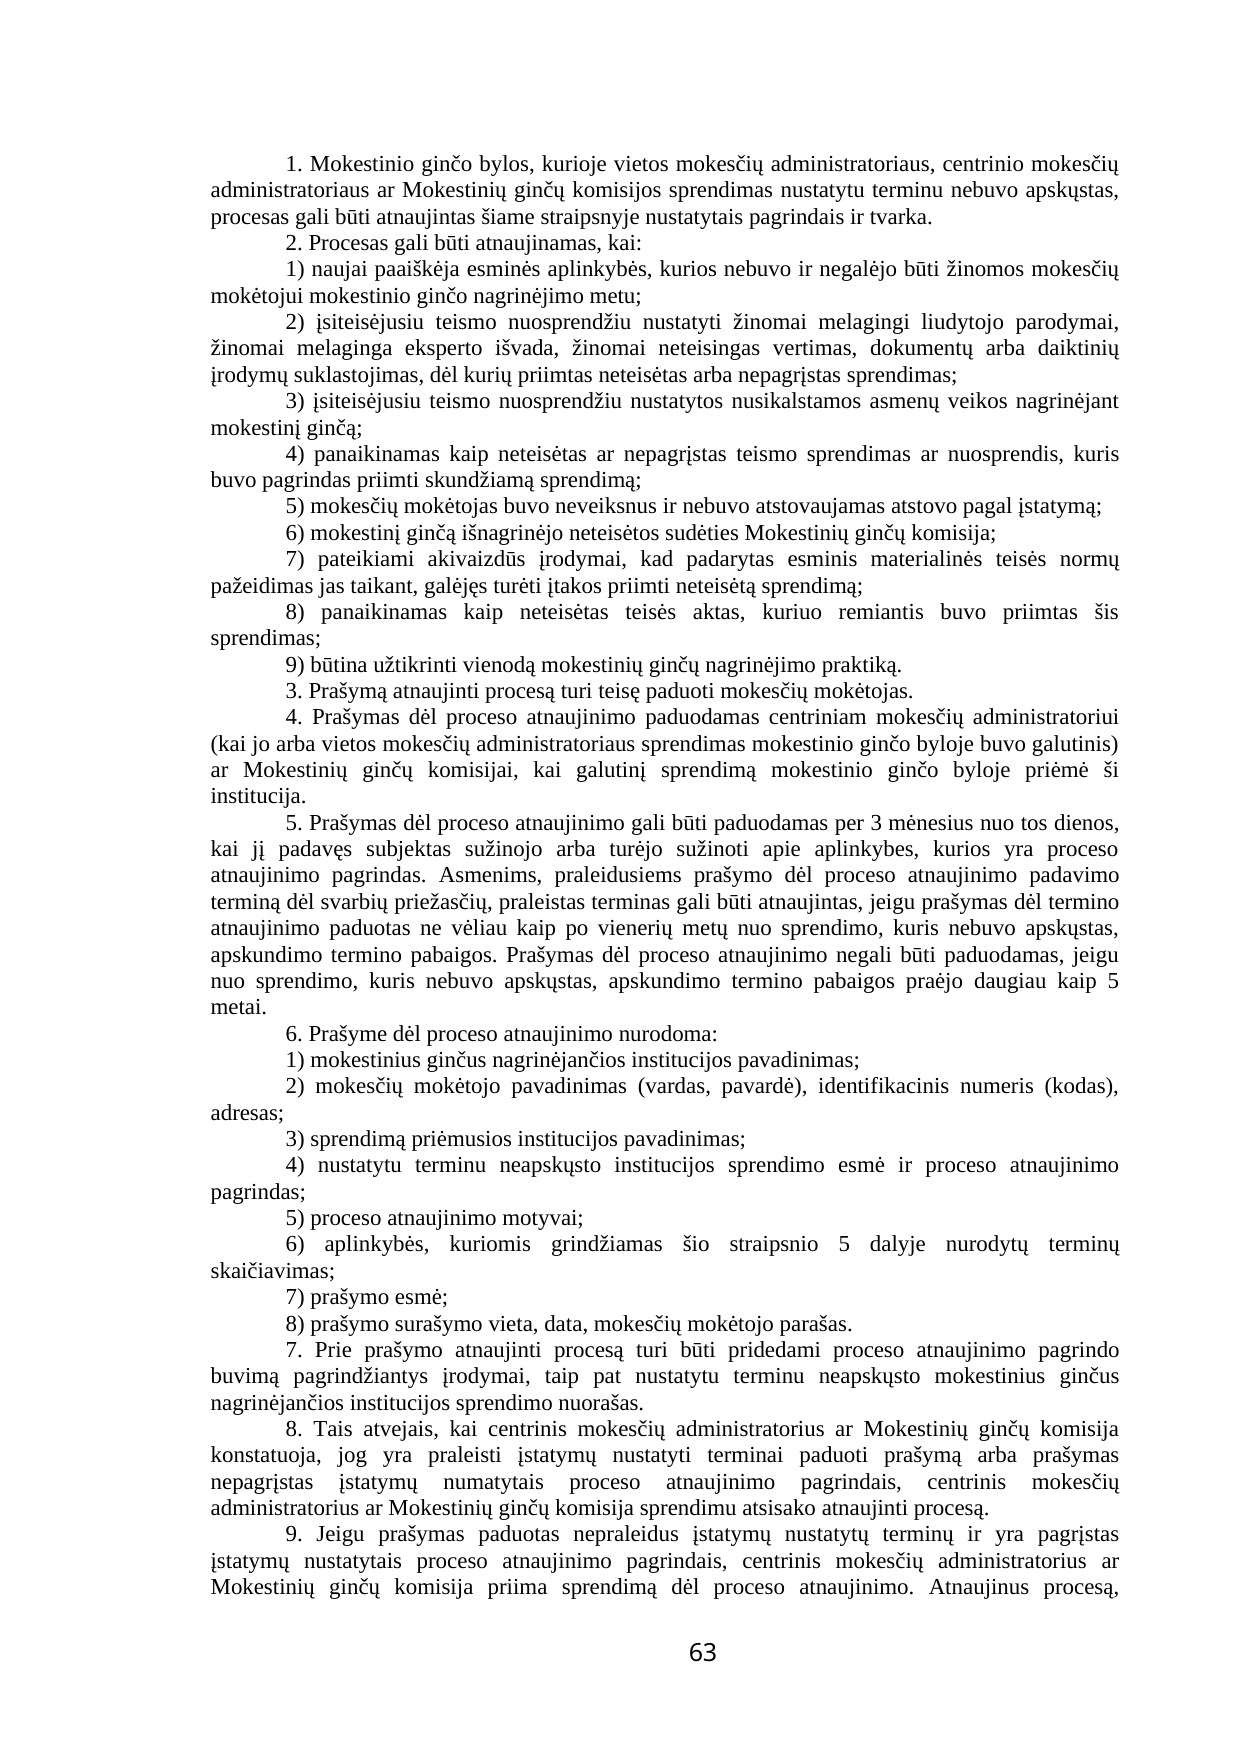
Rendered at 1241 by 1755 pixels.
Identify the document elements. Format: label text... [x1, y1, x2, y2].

text 6) mokestinį ginčą išnagrinėjo neteisėtos sudėties Mokestinių ginčų komisija; [210, 519, 1120, 545]
text 1. Mokestinio ginčo bylos, kurioje vietos mokesčių administratoriaus, centrinio mokesčių administratoriaus ar Mokestinių ginčų komisijos sprendimas nustatytu terminu nebuvo apskųstas, procesas gali būti atnaujintas šiame straipsnyje nustatytais pagrindais ir tvarka. [210, 150, 1120, 229]
text 1) naujai paaiškėja esminės aplinkybės, kurios nebuvo ir negalėjo būti žinomos mokesčių mokėtojui mokestinio ginčo nagrinėjimo metu; [210, 255, 1120, 308]
text 5) proceso atnaujinimo motyvai; [210, 1204, 1120, 1231]
text 4) panaikinamas kaip neteisėtas ar nepagrįstas teismo sprendimas ar nuosprendis, kuris buvo pagrindas priimti skundžiamą sprendimą; [210, 440, 1120, 493]
text 3) sprendimą priėmusios institucijos pavadinimas; [210, 1125, 1120, 1151]
text 8) panaikinamas kaip neteisėtas teisės aktas, kuriuo remiantis buvo priimtas šis sprendimas; [210, 598, 1120, 651]
text 9. Jeigu prašymas paduotas nepraleidus įstatymų nustatytų terminų ir yra pagrįstas įstatymų nustatytais proceso atnaujinimo pagrindais, centrinis mokesčių administratorius ar Mokestinių ginčų komisija priima sprendimą dėl proceso atnaujinimo. Atnaujinus procesą, [210, 1520, 1120, 1599]
text 3) įsiteisėjusiu teismo nuosprendžiu nustatytos nusikalstamos asmenų veikos nagrinėjant mokestinį ginčą; [210, 387, 1120, 440]
text 5. Prašymas dėl proceso atnaujinimo gali būti paduodamas per 3 mėnesius nuo tos dienos, kai jį padavęs subjektas sužinojo arba turėjo sužinoti apie aplinkybes, kurios yra proceso atnaujinimo pagrindas. Asmenims, praleidusiems prašymo dėl proceso atnaujinimo padavimo terminą dėl svarbių priežasčių, praleistas terminas gali būti atnaujintas, jeigu prašymas dėl termino atnaujinimo paduotas ne vėliau kaip po vienerių metų nuo sprendimo, kuris nebuvo apskųstas, apskundimo termino pabaigos. Prašymas dėl proceso atnaujinimo negali būti paduodamas, jeigu nuo sprendimo, kuris nebuvo apskųstas, apskundimo termino pabaigos praėjo daugiau kaip 5 metai. [210, 809, 1120, 1020]
text 1) mokestinius ginčus nagrinėjančios institucijos pavadinimas; [210, 1046, 1120, 1072]
text 7. Prie prašymo atnaujinti procesą turi būti pridedami proceso atnaujinimo pagrindo buvimą pagrindžiantys įrodymai, taip pat nustatytu terminu neapskųsto mokestinius ginčus nagrinėjančios institucijos sprendimo nuorašas. [210, 1336, 1120, 1415]
text 3. Prašymą atnaujinti procesą turi teisę paduoti mokesčių mokėtojas. [210, 677, 1120, 703]
text 4) nustatytu terminu neapskųsto institucijos sprendimo esmė ir proceso atnaujinimo pagrindas; [210, 1151, 1120, 1204]
text 6. Prašyme dėl proceso atnaujinimo nurodoma: [210, 1020, 1120, 1046]
text 2. Procesas gali būti atnaujinamas, kai: [210, 229, 1120, 255]
text 9) būtina užtikrinti vienodą mokestinių ginčų nagrinėjimo praktiką. [210, 651, 1120, 677]
text 7) pateikiami akivaizdūs įrodymai, kad padarytas esminis materialinės teisės normų pažeidimas jas taikant, galėjęs turėti įtakos priimti neteisėtą sprendimą; [210, 545, 1120, 598]
text 8) prašymo surašymo vieta, data, mokesčių mokėtojo parašas. [210, 1309, 1120, 1336]
text 2) įsiteisėjusiu teismo nuosprendžiu nustatyti žinomai melagingi liudytojo parodymai, žinomai melaginga eksperto išvada, žinomai neteisingas vertimas, dokumentų arba daiktinių įrodymų suklastojimas, dėl kurių priimtas neteisėtas arba nepagrįstas sprendimas; [210, 308, 1120, 387]
text 2) mokesčių mokėtojo pavadinimas (vardas, pavardė), identifikacinis numeris (kodas), adresas; [210, 1072, 1120, 1125]
text 8. Tais atvejais, kai centrinis mokesčių administratorius ar Mokestinių ginčų komisija konstatuoja, jog yra praleisti įstatymų nustatyti terminai paduoti prašymą arba prašymas nepagrįstas įstatymų numatytais proceso atnaujinimo pagrindais, centrinis mokesčių administratorius ar Mokestinių ginčų komisija sprendimu atsisako atnaujinti procesą. [210, 1415, 1120, 1520]
text 4. Prašymas dėl proceso atnaujinimo paduodamas centriniam mokesčių administratoriui (kai jo arba vietos mokesčių administratoriaus sprendimas mokestinio ginčo byloje buvo galutinis) ar Mokestinių ginčų komisijai, kai galutinį sprendimą mokestinio ginčo byloje priėmė ši institucija. [210, 703, 1120, 809]
text 7) prašymo esmė; [210, 1283, 1120, 1309]
text 5) mokesčių mokėtojas buvo neveiksnus ir nebuvo atstovaujamas atstovo pagal įstatymą; [210, 493, 1120, 519]
text 6) aplinkybės, kuriomis grindžiamas šio straipsnio 5 dalyje nurodytų terminų skaičiavimas; [210, 1231, 1120, 1283]
